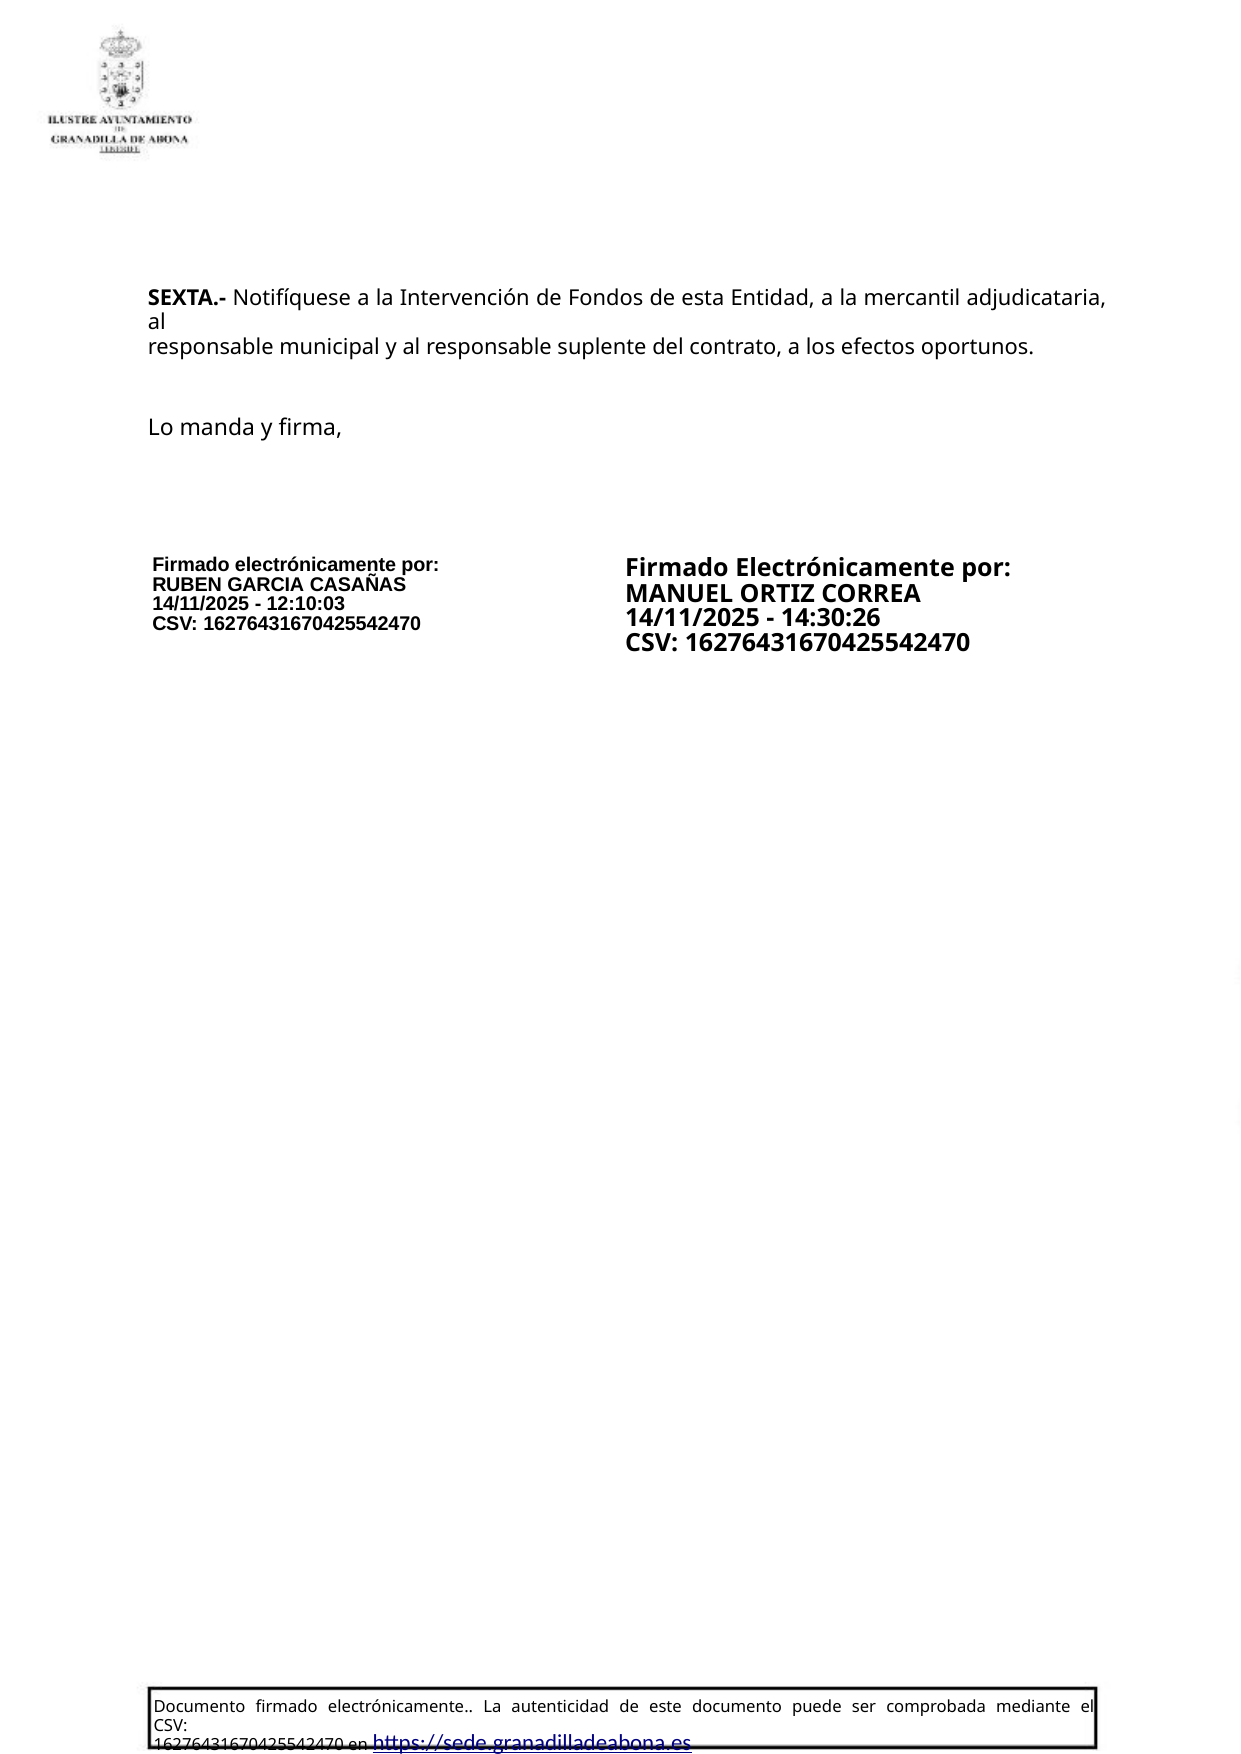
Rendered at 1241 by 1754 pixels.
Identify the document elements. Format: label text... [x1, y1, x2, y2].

text RUBEN GARCIA CASAÑAS [152, 576, 464, 595]
text 1 [152, 593, 163, 612]
text Firmado Electrónicamente por: [625, 554, 1019, 582]
text 4/11/2025 - 14:30:26 [639, 604, 897, 629]
text responsable municipal y al responsable suplente del contrato, a los efectos oportunos. [148, 335, 1117, 359]
text 16276431670425542470 en https://sede.granadilladeabona.es [153, 1735, 1113, 1754]
text Documento firmado electrónicamente.. La autenticidad de este documento puede ser comprobada mediante el CSV: [153, 1697, 1113, 1735]
text 1 [625, 604, 639, 629]
text CSV: 16276431670425542470 [625, 629, 994, 657]
text MANUEL ORTIZ CORREA [625, 582, 1019, 607]
text CSV: 16276431670425542470 [152, 612, 446, 634]
text Lo manda y firma, [148, 415, 356, 441]
text SEXTA.- Notifíquese a la Intervención de Fondos de esta Entidad, a la mercantil adjudicataria, al [148, 285, 1117, 334]
text 4/11/2025 - 12:10:03 [163, 593, 370, 612]
text Firmado electrónicamente por: [152, 554, 464, 576]
